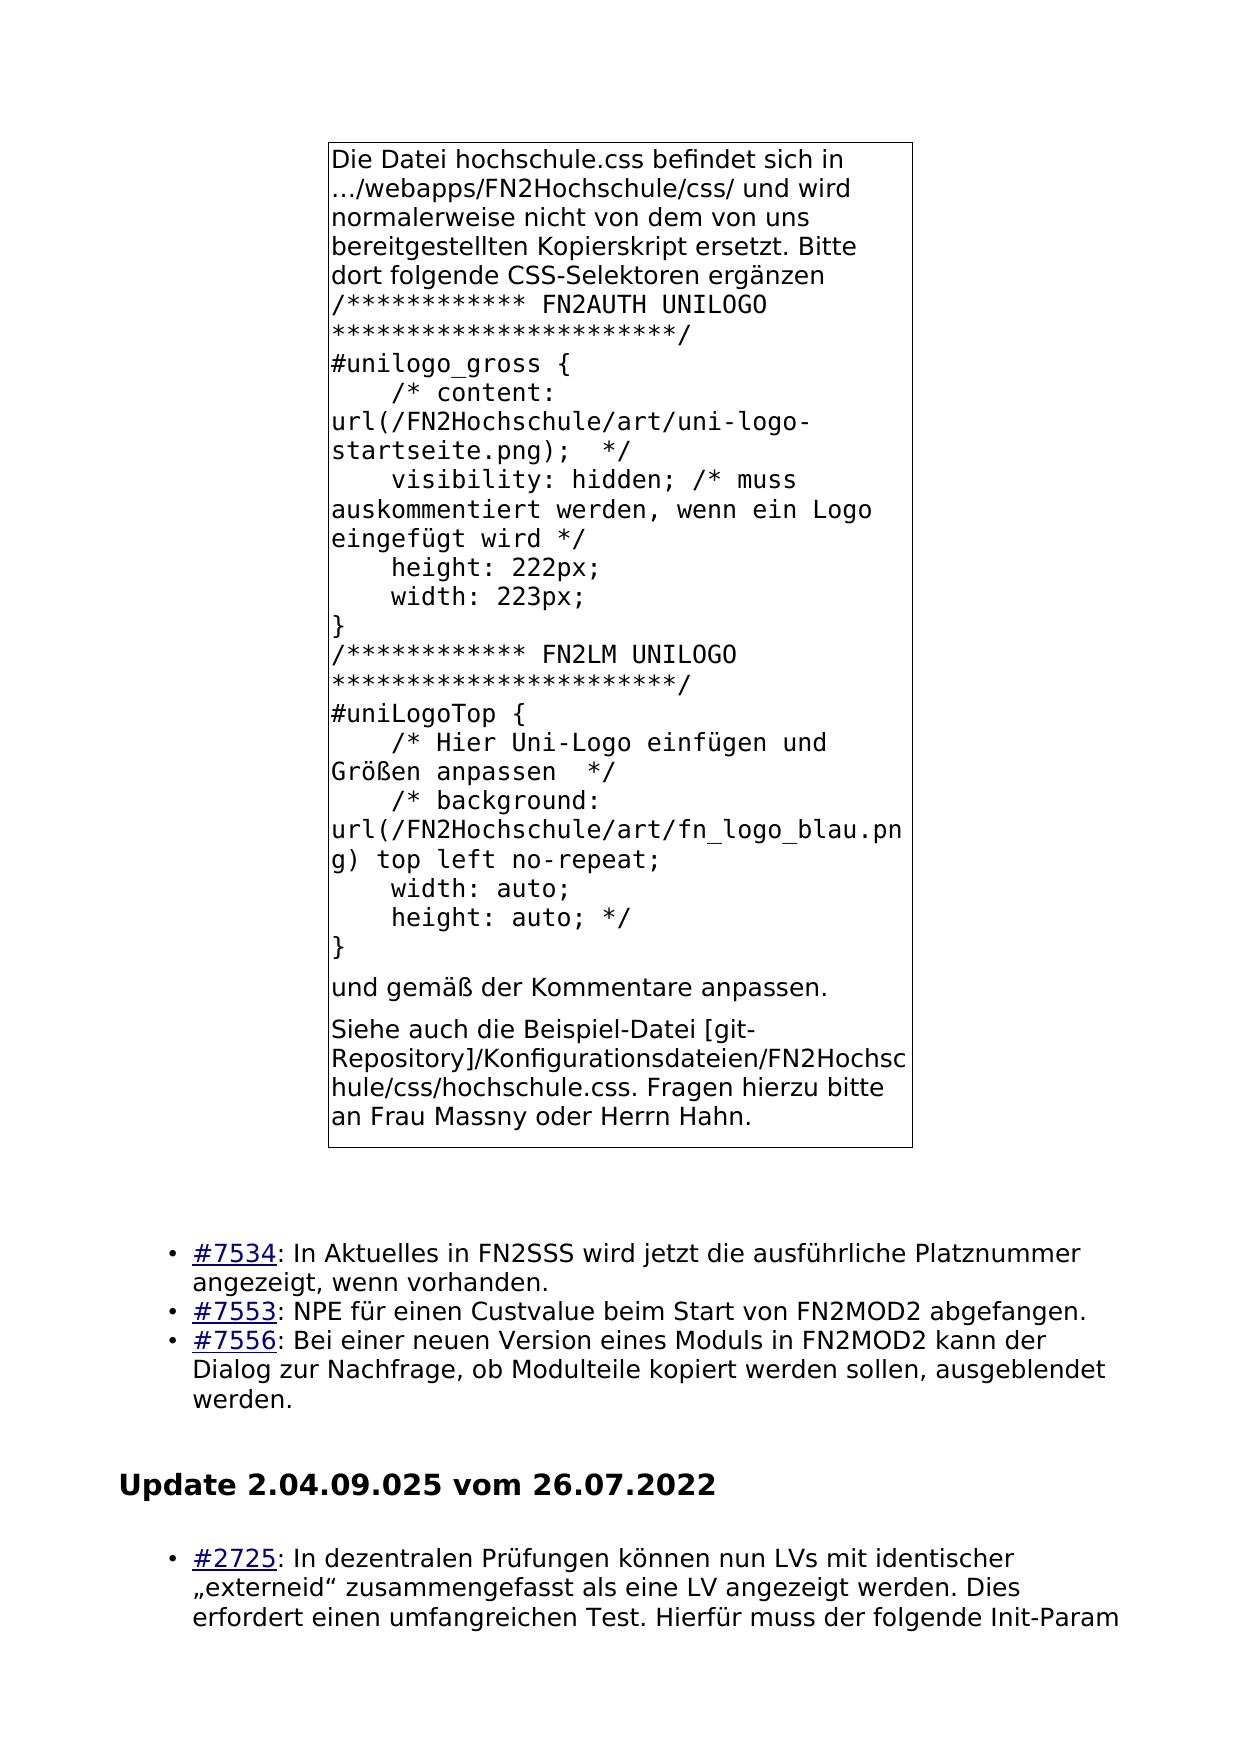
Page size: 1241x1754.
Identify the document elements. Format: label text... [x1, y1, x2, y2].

subtitle Update 2.04.09.025 vom 26.07.2022 [118, 1468, 1122, 1502]
list #2725: In dezentralen Prüfungen können nun LVs mit identischer „externeid“ zusammengefasst als eine LV angezeigt werden. Dies erfordert einen umfangreichen Test. Hierfür muss der folgende Init-Param [177, 1544, 1122, 1632]
table_header Die Datei hochschule.css befindet sich in …/webapps/FN2Hochschule/css/ und wird normalerweise nicht von dem von uns bereitgestellten Kopierskript ersetzt. Bitte dort folgende CSS-Selektoren ergänzen /************ FN2AUTH UNILOGO ***********************/ #unilogo_gross { /* content: url(/FN2Hochschule/art/uni-logo-startseite.png); */ visibility: hidden; /* muss auskommentiert werden, wenn ein Logo eingefügt wird */ height: 222px; width: 223px; } /************ FN2LM UNILOGO ***********************/ #uniLogoTop { /* Hier Uni-Logo einfügen und Größen anpassen */ /* background: url(/FN2Hochschule/art/fn_logo_blau.png) top left no-repeat; width: auto; height: auto; */ } und gemäß der Kommentare anpassen. Siehe auch die Beispiel-Datei [git-Repository]/Konfigurationsdateien/FN2Hochschule/css/hochschule.css. Fragen hierzu bitte an Frau Massny oder Herrn Hahn. [329, 143, 912, 1147]
list #7556: Bei einer neuen Version eines Moduls in FN2MOD2 kann der Dialog zur Nachfrage, ob Modulteile kopiert werden sollen, ausgeblendet werden. [177, 1326, 1122, 1414]
list #7553: NPE für einen Custvalue beim Start von FN2MOD2 abgefangen. [177, 1297, 1122, 1326]
list #7534: In Aktuelles in FN2SSS wird jetzt die ausführliche Platznummer angezeigt, wenn vorhanden. [177, 1239, 1122, 1297]
